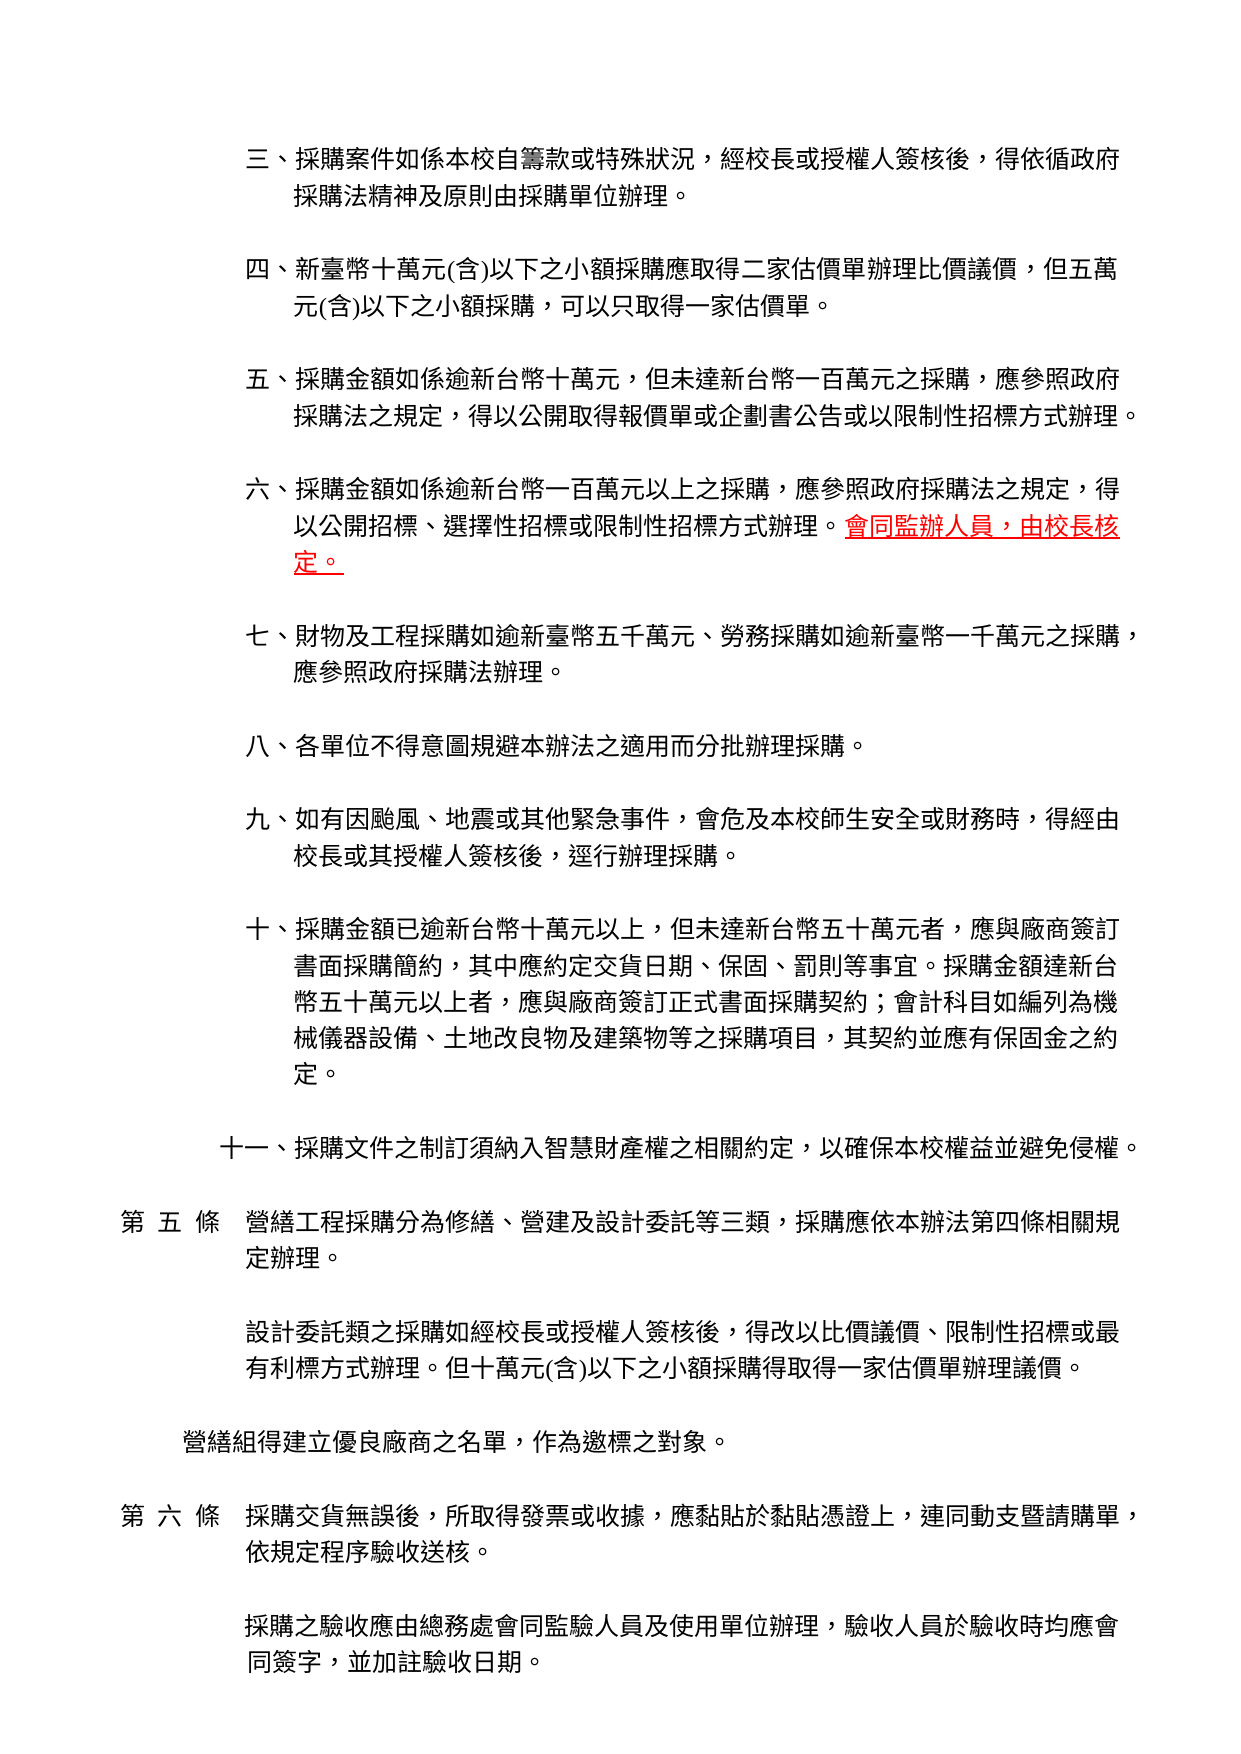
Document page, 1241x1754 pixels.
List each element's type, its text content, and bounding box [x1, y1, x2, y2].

text 五、採購金額如係逾新台幣十萬元，但未達新台幣一百萬元之採購，應參照政府採購法之規定，得以公開取得報價單或企劃書公告或以限制性招標方式辦理。 [245, 360, 1120, 432]
text 十、採購金額已逾新台幣十萬元以上，但未達新台幣五十萬元者，應與廠商簽訂書面採購簡約，其中應約定交貨日期、保固、罰則等事宜。採購金額達新台幣五十萬元以上者，應與廠商簽訂正式書面採購契約；會計科目如編列為機械儀器設備、土地改良物及建築物等之採購項目，其契約並應有保固金之約定。 [245, 910, 1120, 1091]
text 六、採購金額如係逾新台幣一百萬元以上之採購，應參照政府採購法之規定，得以公開招標、選擇性招標或限制性招標方式辦理。會同監辦人員，由校長核定。 [245, 470, 1120, 579]
text 四、新臺幣十萬元(含)以下之小額採購應取得二家估價單辦理比價議價，但五萬元(含)以下之小額採購，可以只取得一家估價單。 [245, 250, 1120, 322]
text 採購之驗收應由總務處會同監驗人員及使用單位辦理，驗收人員於驗收時均應會同簽字，並加註驗收日期。 [244, 1606, 1120, 1679]
text 營繕組得建立優良廠商之名單，作為邀標之對象。 [120, 1422, 1120, 1459]
text 十一、採購文件之制訂須納入智慧財產權之相關約定，以確保本校權益並避免侵權。 [219, 1129, 1120, 1165]
text 七、財物及工程採購如逾新臺幣五千萬元、勞務採購如逾新臺幣一千萬元之採購，應參照政府採購法辦理。 [245, 616, 1120, 689]
text 九、如有因颱風、地震或其他緊急事件，會危及本校師生安全或財務時，得經由校長或其授權人簽核後，逕行辦理採購。 [245, 800, 1120, 872]
text 設計委託類之採購如經校長或授權人簽核後，得改以比價議價、限制性招標或最有利標方式辦理。但十萬元(含)以下之小額採購得取得一家估價單辦理議價。 [120, 1312, 1120, 1385]
text 第 六 條 採購交貨無誤後，所取得發票或收據，應黏貼於黏貼憑證上，連同動支暨請購單，依規定程序驗收送核。 [120, 1496, 1120, 1569]
text 三、採購案件如係本校自籌款或特殊狀況，經校長或授權人簽核後，得依循政府採購法精神及原則由採購單位辦理。 [245, 140, 1120, 212]
text 八、各單位不得意圖規避本辦法之適用而分批辦理採購。 [245, 726, 1120, 762]
text 第 五 條 營繕工程採購分為修繕、營建及設計委託等三類，採購應依本辦法第四條相關規定辦理。 [120, 1202, 1120, 1275]
